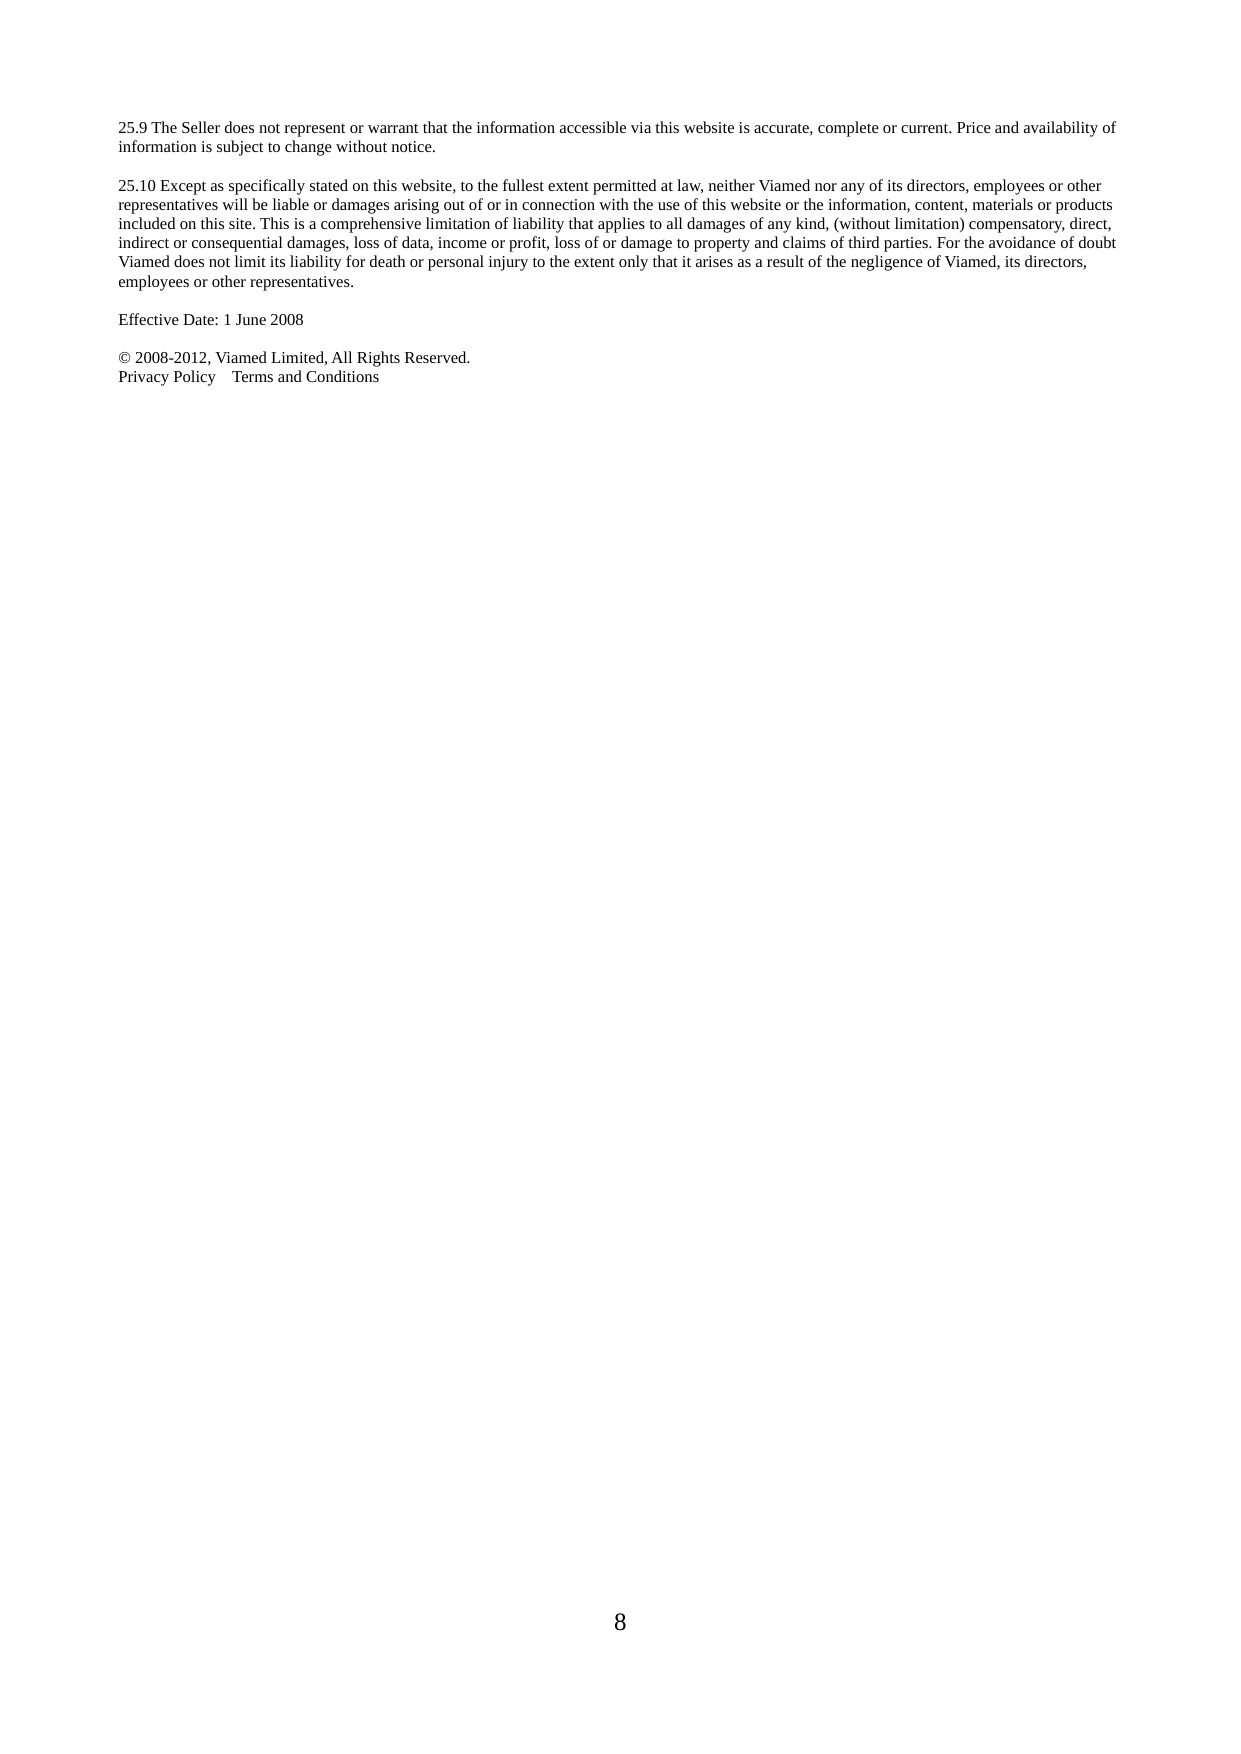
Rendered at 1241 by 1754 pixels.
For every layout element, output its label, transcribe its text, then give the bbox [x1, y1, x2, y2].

text 25.9 The Seller does not represent or warrant that the information accessible via this website is accurate, complete or current. Price and availability of information is subject to change without notice. [118, 118, 1122, 156]
text © 2008-2012, Viamed Limited, All Rights Reserved. [118, 348, 1122, 367]
text Privacy Policy Terms and Conditions [118, 367, 1122, 386]
text Effective Date: 1 June 2008 [118, 310, 1122, 329]
text 25.10 Except as specifically stated on this website, to the fullest extent permitted at law, neither Viamed nor any of its directors, employees or other representatives will be liable or damages arising out of or in connection with the use of this website or the information, content, materials or products included on this site. This is a comprehensive limitation of liability that applies to all damages of any kind, (without limitation) compensatory, direct, indirect or consequential damages, loss of data, income or profit, loss of or damage to property and claims of third parties. For the avoidance of doubt Viamed does not limit its liability for death or personal injury to the extent only that it arises as a result of the negligence of Viamed, its directors, employees or other representatives. [118, 176, 1122, 291]
